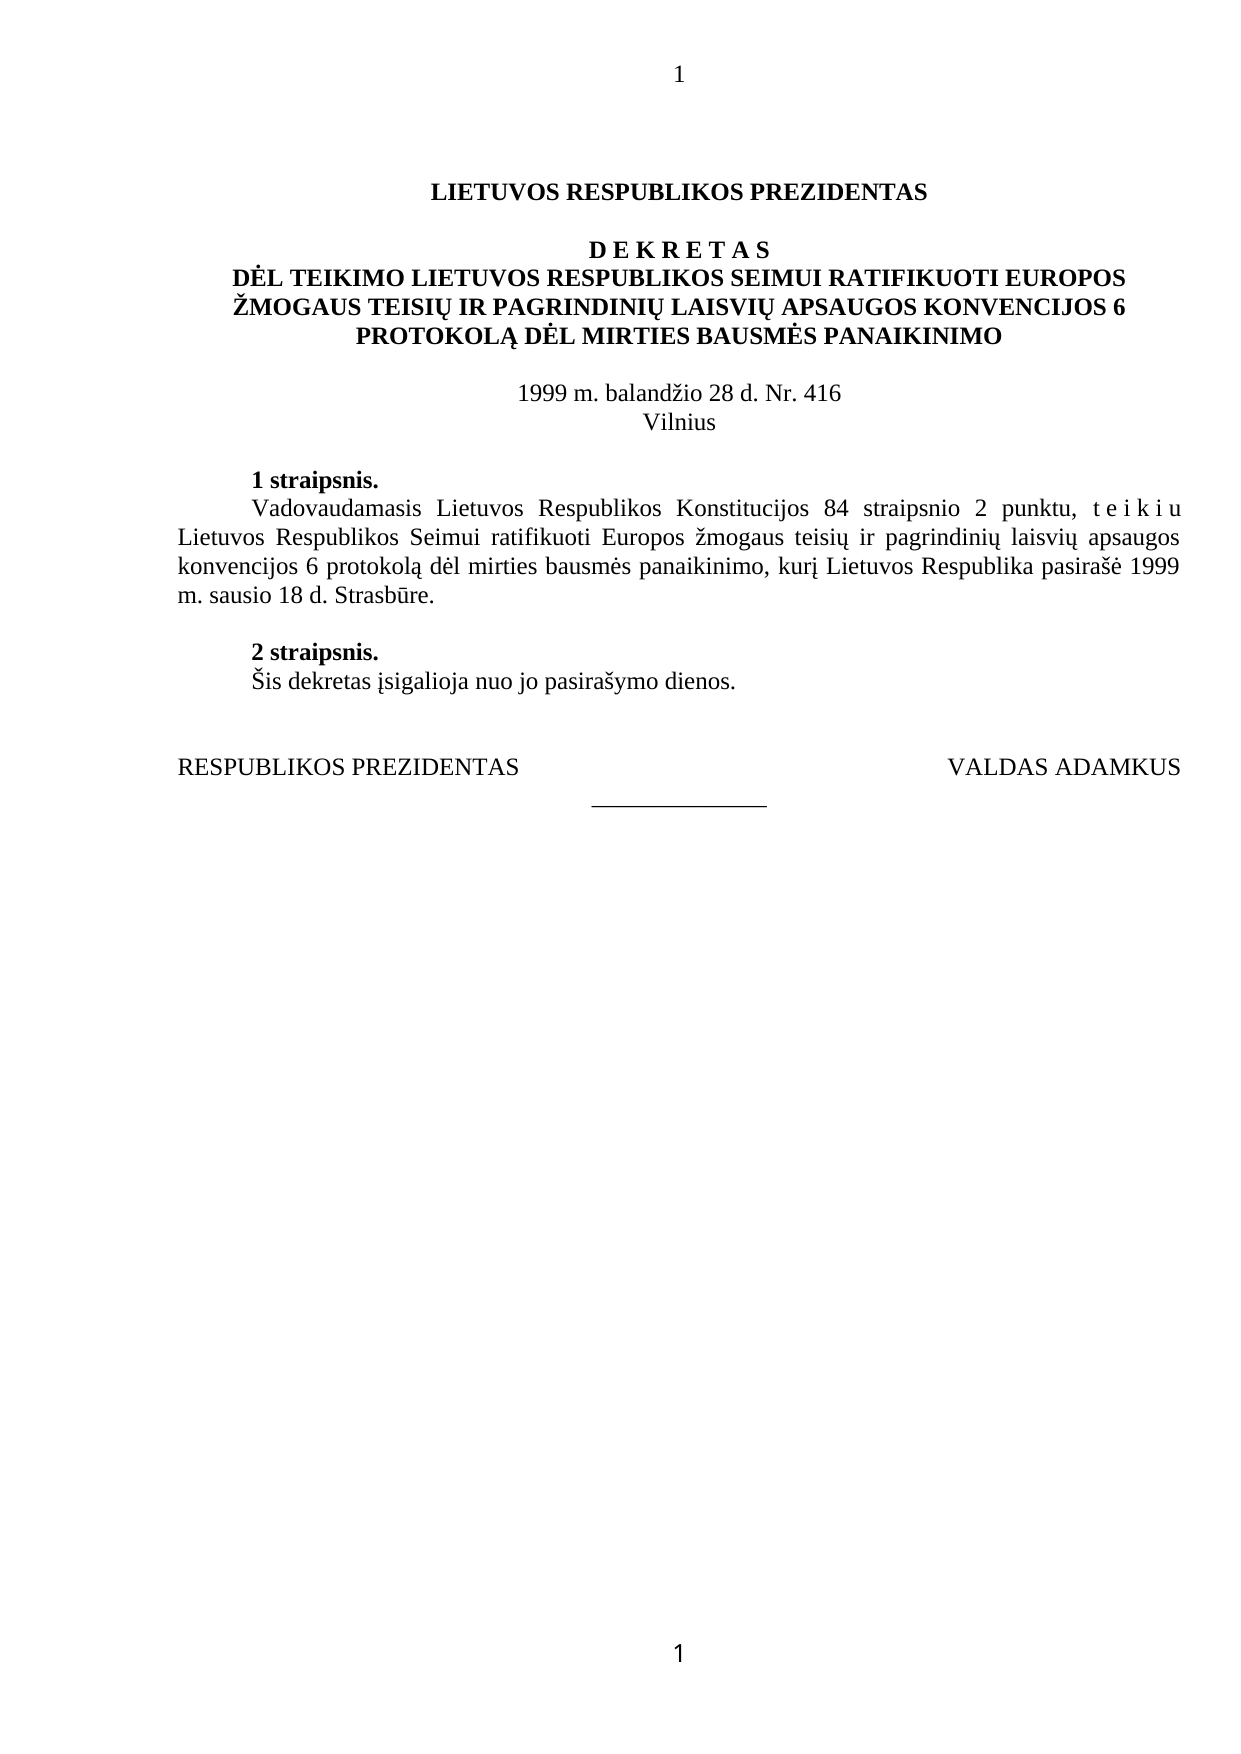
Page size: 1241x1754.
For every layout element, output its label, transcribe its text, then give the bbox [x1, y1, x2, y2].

text 1999 m. balandžio 28 d. Nr. 416 [177, 378, 1181, 407]
text Šis dekretas įsigalioja nuo jo pasirašymo dienos. [177, 666, 1181, 695]
text 2 straipsnis. [177, 637, 1181, 666]
text DĖL TEIKIMO LIETUVOS RESPUBLIKOS SEIMUI RATIFIKUOTI EUROPOS ŽMOGAUS TEISIŲ IR PAGRINDINIŲ LAISVIŲ APSAUGOS KONVENCIJOS 6 PROTOKOLĄ DĖL MIRTIES BAUSMĖS PANAIKINIMO [177, 263, 1181, 350]
text Vilnius [177, 407, 1181, 436]
text 1 straipsnis. [177, 465, 1181, 493]
text ______________ [177, 781, 1181, 810]
text RESPUBLIKOS PREZIDENTAS VALDAS ADAMKUS [177, 752, 1181, 781]
text D E K R E T A S [177, 235, 1181, 263]
text Vadovaudamasis Lietuvos Respublikos Konstitucijos 84 straipsnio 2 punktu, teikiu Lietuvos Respublikos Seimui ratifikuoti Europos žmogaus teisių ir pagrindinių laisvių apsaugos konvencijos 6 protokolą dėl mirties bausmės panaikinimo, kurį Lietuvos Respublika pasirašė 1999 m. sausio 18 d. Strasbūre. [177, 493, 1181, 608]
text LIETUVOS RESPUBLIKOS PREZIDENTAS [177, 177, 1181, 206]
